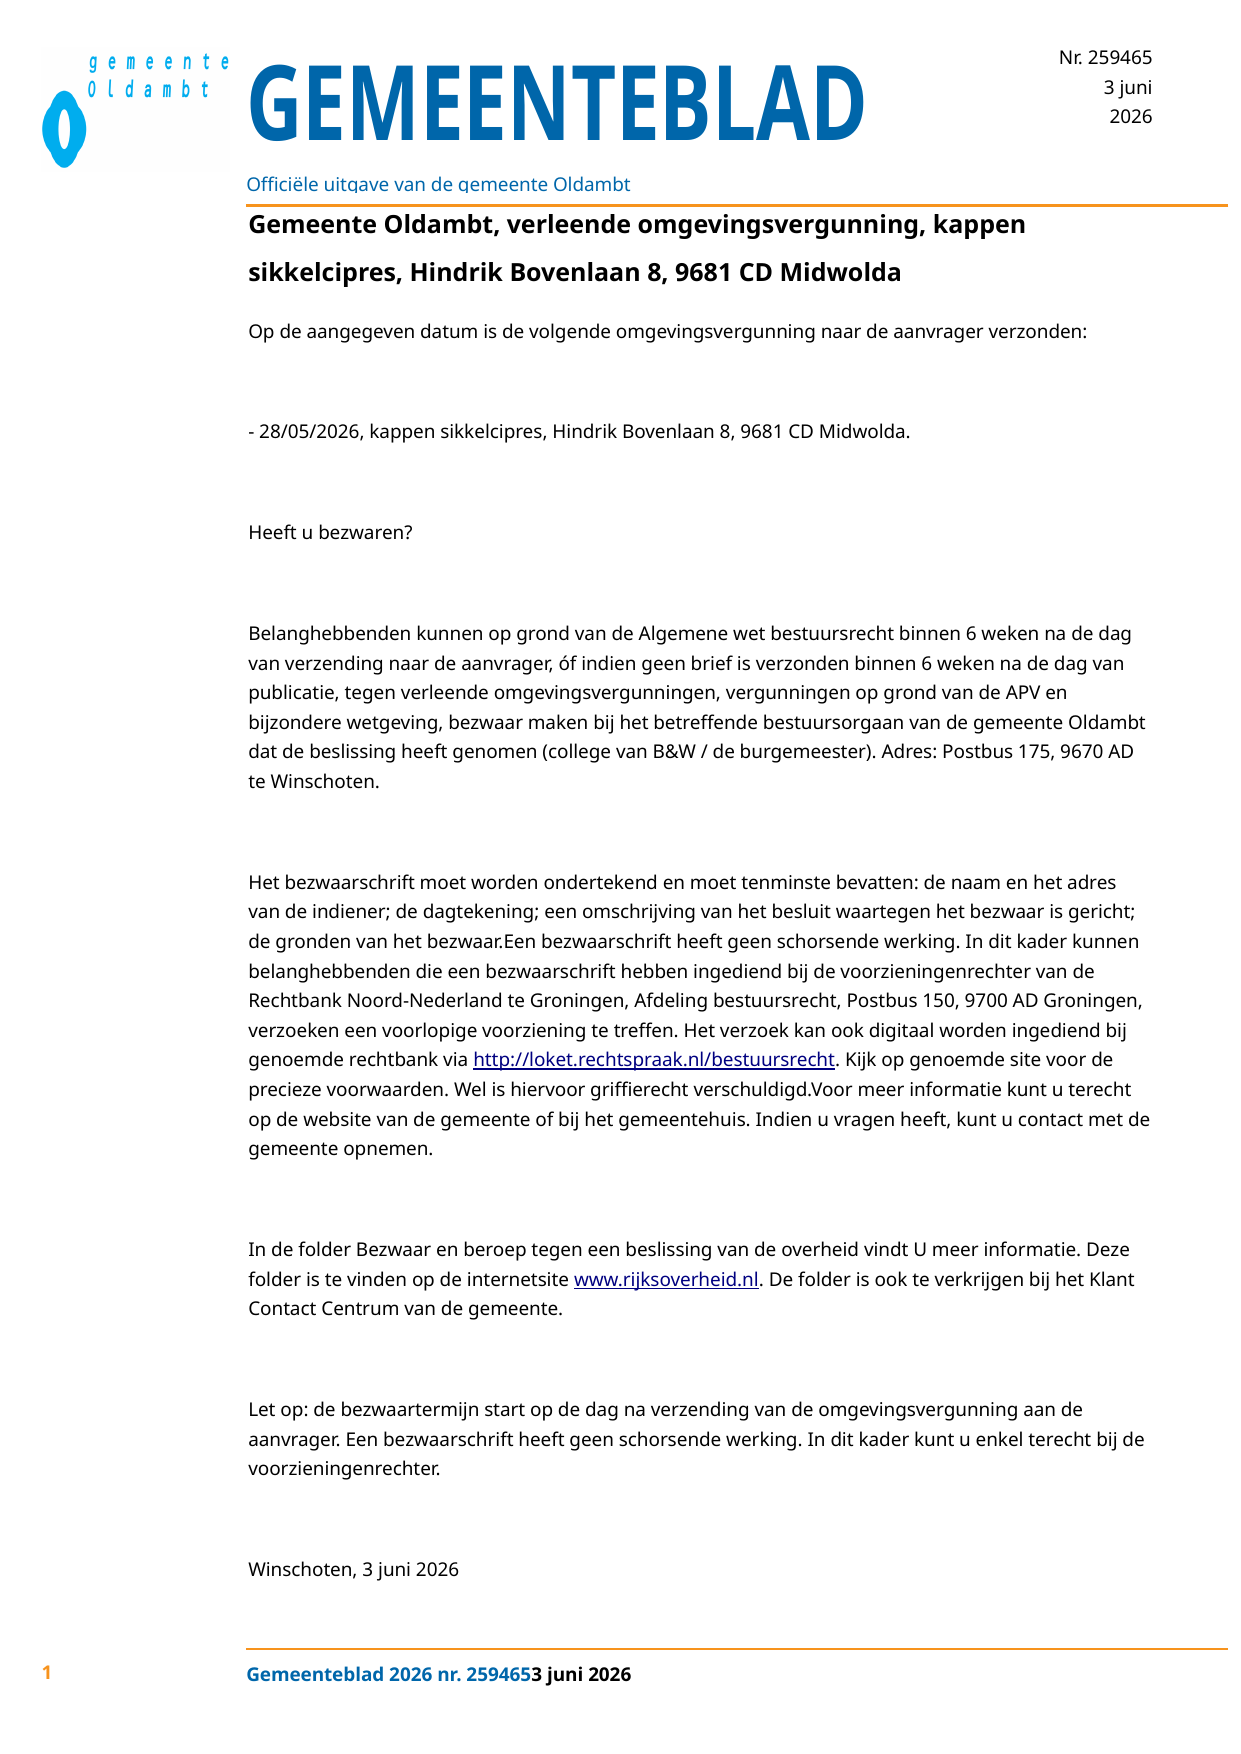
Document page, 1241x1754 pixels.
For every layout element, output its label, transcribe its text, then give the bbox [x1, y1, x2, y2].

text Op de aangegeven datum is de volgende omgevingsvergunning naar de aanvrager verzonden: [248, 318, 1152, 344]
text Let op: de bezwaartermijn start op de dag na verzending van de omgevingsvergunning aan de aanvrager. Een bezwaarschrift heeft geen schorsende werking. In dit kader kunt u enkel terecht bij de voorzieningenrechter. [248, 1396, 1152, 1481]
text Gemeente Oldambt, verleende omgevingsvergunning, kappen sikkelcipres, Hindrik Bovenlaan 8, 9681 CD Midwolda [248, 207, 1152, 288]
text Het bezwaarschrift moet worden ondertekend en moet tenminste bevatten: de naam en het adres van de indiener; de dagtekening; een omschrijving van het besluit waartegen het bezwaar is gericht; de gronden van het bezwaar.Een bezwaarschrift heeft geen schorsende werking. In dit kader kunnen belanghebbenden die een bezwaarschrift hebben ingediend bij de voorzieningenrechter van de Rechtbank Noord-Nederland te Groningen, Afdeling bestuursrecht, Postbus 150, 9700 AD Groningen, verzoeken een voorlopige voorziening te treffen. Het verzoek kan ook digitaal worden ingediend bij genoemde rechtbank via http://loket.rechtspraak.nl/bestuursrecht. Kijk op genoemde site voor de precieze voorwaarden. Wel is hiervoor griffierecht verschuldigd.Voor meer informatie kunt u terecht op de website van de gemeente of bij het gemeentehuis. Indien u vragen heeft, kunt u contact met de gemeente opnemen. [248, 869, 1152, 1161]
picture [41, 47, 231, 172]
text Belanghebbenden kunnen op grond van de Algemene wet bestuursrecht binnen 6 weken na de dag van verzending naar de aanvrager, óf indien geen brief is verzonden binnen 6 weken na de dag van publicatie, tegen verleende omgevingsvergunningen, vergunningen op grond van de APV en bijzondere wetgeving, bezwaar maken bij het betreffende bestuursorgaan van de gemeente Oldambt dat de beslissing heeft genomen (college van B&W / de burgemeester). Adres: Postbus 175, 9670 AD te Winschoten. [248, 620, 1152, 794]
text Winschoten, 3 juni 2026 [248, 1556, 1152, 1582]
text In de folder Bezwaar en beroep tegen een beslissing van de overheid vindt U meer informatie. Deze folder is te vinden op de internetsite www.rijksoverheid.nl. De folder is ook te verkrijgen bij het Klant Contact Centrum van de gemeente. [248, 1236, 1152, 1321]
text Heeft u bezwaren? [248, 519, 1152, 545]
text - 28/05/2026, kappen sikkelcipres, Hindrik Bovenlaan 8, 9681 CD Midwolda. [248, 419, 1152, 444]
